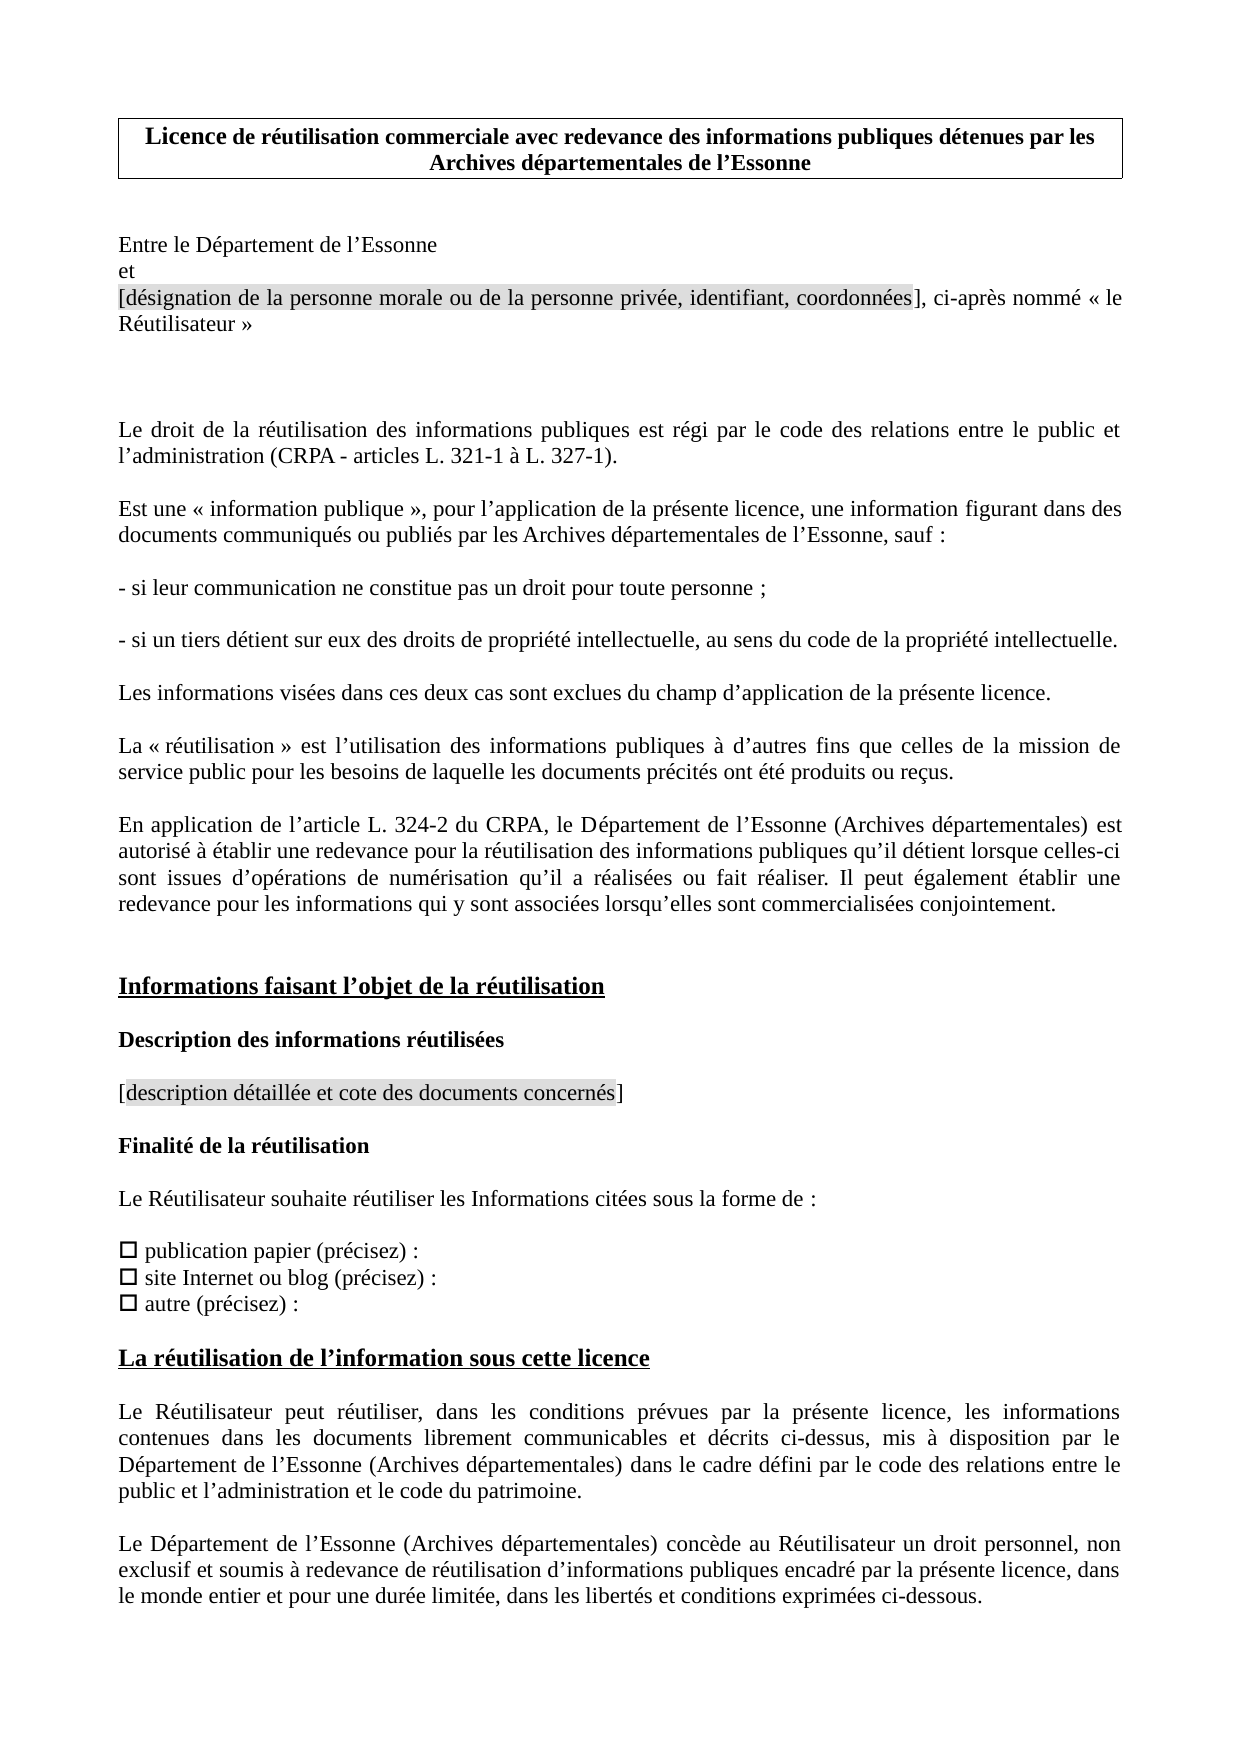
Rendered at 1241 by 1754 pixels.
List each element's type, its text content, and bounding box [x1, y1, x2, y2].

text Le Réutilisateur souhaite réutiliser les Informations citées sous la forme de : [118, 1185, 1122, 1211]
text En application de l’article L. 324-2 du CRPA, le Département de l’Essonne (Archives départementales) est autorisé à établir une redevance pour la réutilisation des informations publiques qu’il détient lorsque celles-ci sont issues d’opérations de numérisation qu’il a réalisées ou fait réaliser. Il peut également établir une redevance pour les informations qui y sont associées lorsqu’elles sont commercialisées conjointement. [118, 811, 1122, 916]
text  autre (précisez) : [118, 1290, 1122, 1316]
text Le Département de l’Essonne (Archives départementales) concède au Réutilisateur un droit personnel, non exclusif et soumis à redevance de réutilisation d’informations publiques encadré par la présente licence, dans le monde entier et pour une durée limitée, dans les libertés et conditions exprimées ci-dessous. [118, 1530, 1122, 1609]
text  site Internet ou blog (précisez) : [118, 1264, 1122, 1290]
text et [118, 257, 1122, 284]
text Les informations visées dans ces deux cas sont exclues du champ d’application de la présente licence. [118, 679, 1122, 706]
text Description des informations réutilisées [118, 1027, 1122, 1053]
text Le Réutilisateur peut réutiliser, dans les conditions prévues par la présente licence, les informations contenues dans les documents librement communicables et décrits ci-dessus, mis à disposition par le Département de l’Essonne (Archives départementales) dans le cadre défini par le code des relations entre le public et l’administration et le code du patrimoine. [118, 1398, 1122, 1503]
text  publication papier (précisez) : [118, 1237, 1122, 1264]
text Informations faisant l’objet de la réutilisation [118, 971, 1122, 1000]
text Entre le Département de l’Essonne [118, 231, 1122, 257]
text [description détaillée et cote des documents concernés] [118, 1079, 1122, 1106]
text Est une « information publique », pour l’application de la présente licence, une information figurant dans des documents communiqués ou publiés par les Archives départementales de l’Essonne, sauf : [118, 495, 1122, 547]
text Licence de réutilisation commerciale avec redevance des informations publiques détenues par les Archives départementales de l’Essonne [119, 119, 1122, 178]
text - si leur communication ne constitue pas un droit pour toute personne ; [118, 574, 1122, 600]
text Finalité de la réutilisation [118, 1132, 1122, 1158]
text La « réutilisation » est l’utilisation des informations publiques à d’autres fins que celles de la mission de service public pour les besoins de laquelle les documents précités ont été produits ou reçus. [118, 732, 1122, 784]
text - si un tiers détient sur eux des droits de propriété intellectuelle, au sens du code de la propriété intellectuelle. [118, 626, 1122, 653]
text [désignation de la personne morale ou de la personne privée, identifiant, coordonnées], ci-après nommé « le Réutilisateur » [118, 284, 1122, 337]
text Le droit de la réutilisation des informations publiques est régi par le code des relations entre le public et l’administration (CRPA - articles L. 321-1 à L. 327-1). [118, 416, 1122, 468]
text La réutilisation de l’information sous cette licence [118, 1343, 1122, 1372]
